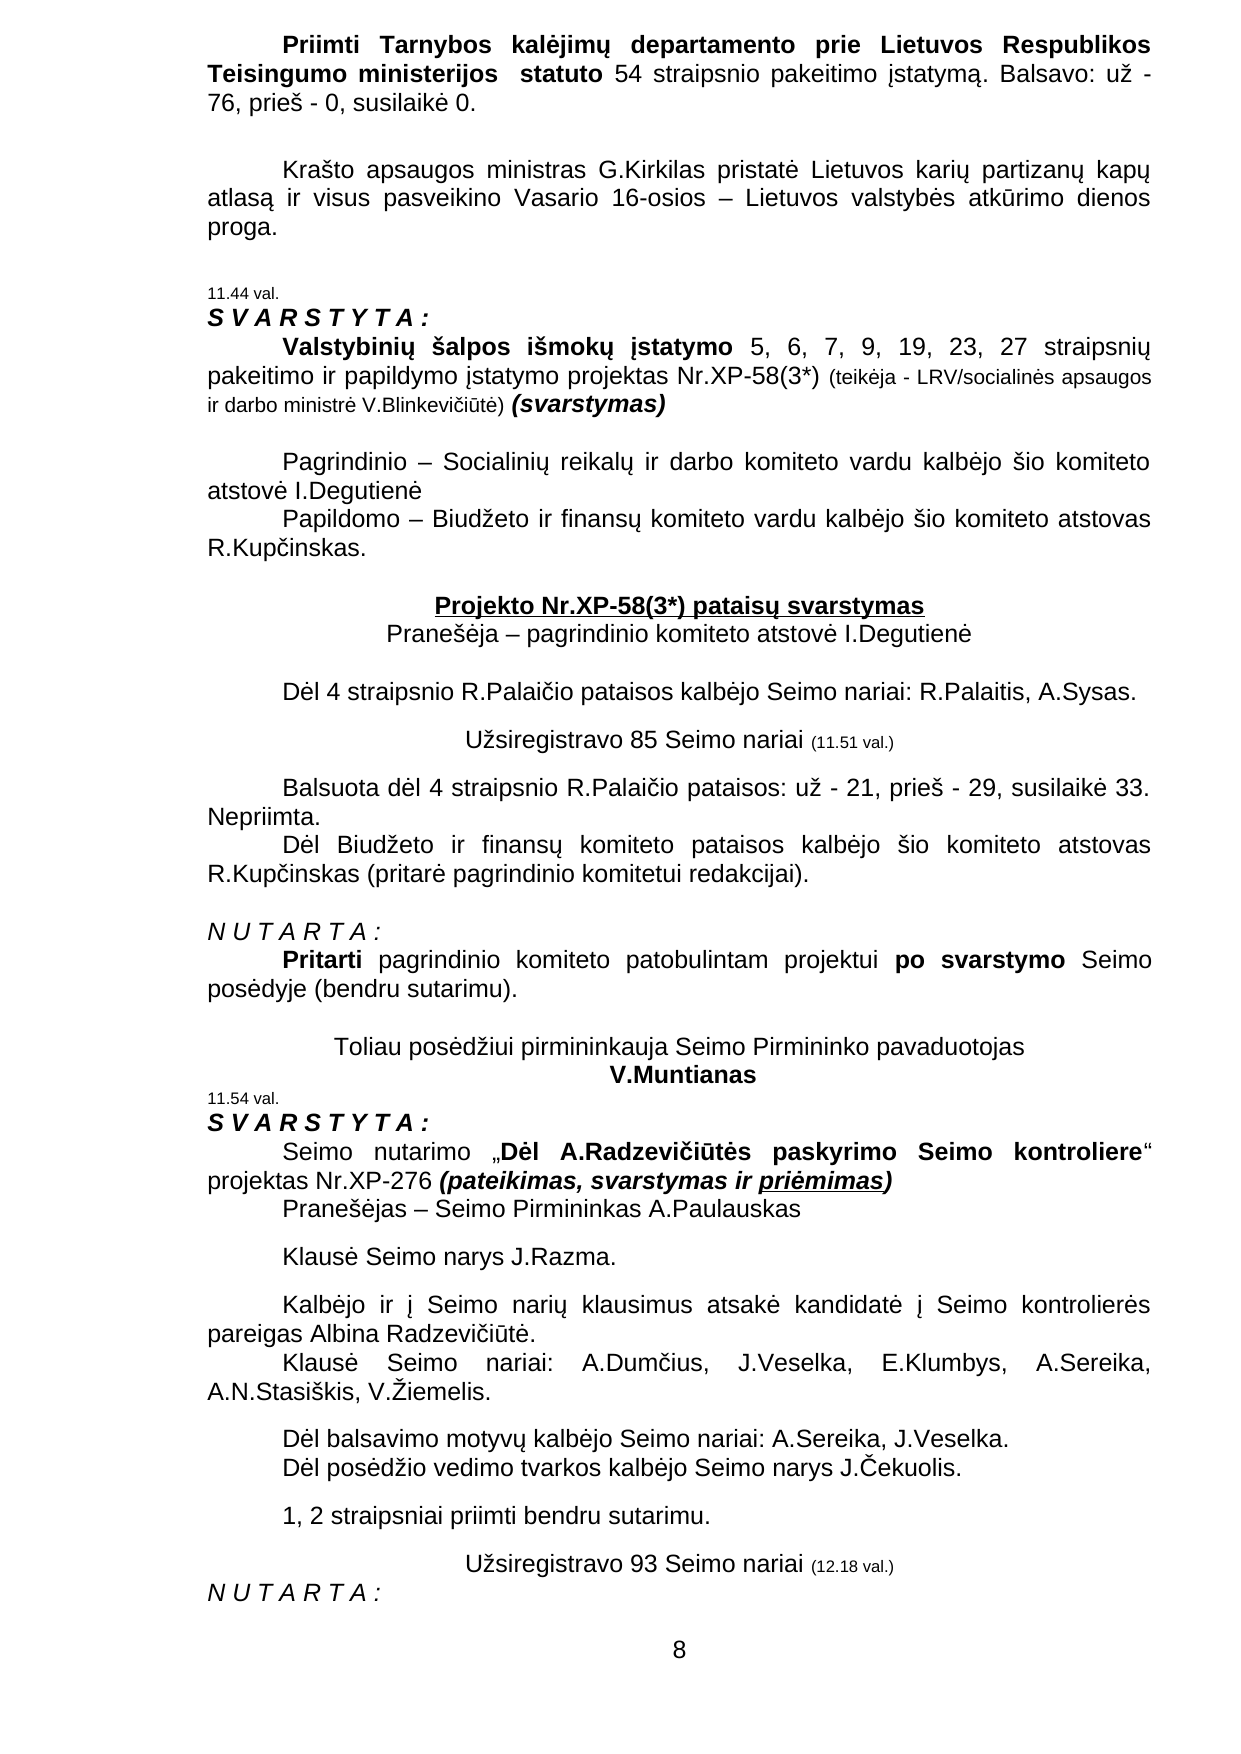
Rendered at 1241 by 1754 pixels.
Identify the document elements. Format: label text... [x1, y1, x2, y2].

text Pagrindinio – Socialinių reikalų ir darbo komiteto vardu kalbėjo šio komiteto atstovė I.Degutienė [207, 447, 1152, 504]
text Seimo nutarimo „Dėl A.Radzevičiūtės paskyrimo Seimo kontroliere“ projektas Nr.XP-276 (pateikimas, svarstymas ir priėmimas) [207, 1137, 1152, 1194]
text Papildomo – Biudžeto ir finansų komiteto vardu kalbėjo šio komiteto atstovas R.Kupčinskas. [207, 504, 1152, 562]
text Užsiregistravo 85 Seimo nariai (11.51 val.) [207, 725, 1152, 754]
text Kalbėjo ir į Seimo narių klausimus atsakė kandidatė į Seimo kontrolierės pareigas Albina Radzevičiūtė. [207, 1290, 1152, 1348]
text V.Muntianas [207, 1060, 1152, 1089]
text 11.54 val. [207, 1089, 1152, 1108]
text Valstybinių šalpos išmokų įstatymo 5, 6, 7, 9, 19, 23, 27 straipsnių pakeitimo ir papildymo įstatymo projektas Nr.XP-58(3*) (teikėja - LRV/socialinės apsaugos ir darbo ministrė V.Blinkevičiūtė) (svarstymas) [207, 332, 1152, 418]
text Dėl balsavimo motyvų kalbėjo Seimo nariai: A.Sereika, J.Veselka. [207, 1424, 1152, 1453]
text Klausė Seimo narys J.Razma. [207, 1242, 1152, 1271]
text S V A R S T Y T A : [207, 303, 1152, 332]
text Dėl Biudžeto ir finansų komiteto pataisos kalbėjo šio komiteto atstovas R.Kupčinskas (pritarė pagrindinio komitetui redakcijai). [207, 830, 1152, 888]
text Užsiregistravo 93 Seimo nariai (12.18 val.) [207, 1549, 1152, 1578]
text 1, 2 straipsniai priimti bendru sutarimu. [207, 1501, 1152, 1530]
text Pranešėja – pagrindinio komiteto atstovė I.Degutienė [207, 619, 1152, 648]
subtitle Projekto Nr.XP-58(3*) pataisų svarstymas [207, 591, 1152, 619]
text Balsuota dėl 4 straipsnio R.Palaičio pataisos: už - 21, prieš - 29, susilaikė 33. Nepriimta. [207, 773, 1152, 830]
text S V A R S T Y T A : [207, 1108, 1152, 1137]
text Dėl 4 straipsnio R.Palaičio pataisos kalbėjo Seimo nariai: R.Palaitis, A.Sysas. [207, 677, 1152, 706]
text Pranešėjas – Seimo Pirmininkas A.Paulauskas [207, 1194, 1152, 1223]
text Pritarti pagrindinio komiteto patobulintam projektui po svarstymo Seimo posėdyje (bendru sutarimu). [207, 945, 1152, 1003]
text N U T A R T A : [207, 1578, 1152, 1607]
text Priimti Tarnybos kalėjimų departamento prie Lietuvos Respublikos Teisingumo ministerijos statuto 54 straipsnio pakeitimo įstatymą. Balsavo: už - 76, prieš - 0, susilaikė 0. [207, 30, 1152, 116]
text N U T A R T A : [207, 917, 1152, 945]
text Toliau posėdžiui pirmininkauja Seimo Pirmininko pavaduotojas [207, 1032, 1152, 1060]
text Krašto apsaugos ministras G.Kirkilas pristatė Lietuvos karių partizanų kapų atlasą ir visus pasveikino Vasario 16-osios – Lietuvos valstybės atkūrimo dienos proga. [207, 155, 1152, 241]
text 11.44 val. [207, 284, 1152, 303]
text Klausė Seimo nariai: A.Dumčius, J.Veselka, E.Klumbys, A.Sereika, A.N.Stasiškis, V.Žiemelis. [207, 1348, 1152, 1405]
text Dėl posėdžio vedimo tvarkos kalbėjo Seimo narys J.Čekuolis. [207, 1453, 1152, 1482]
